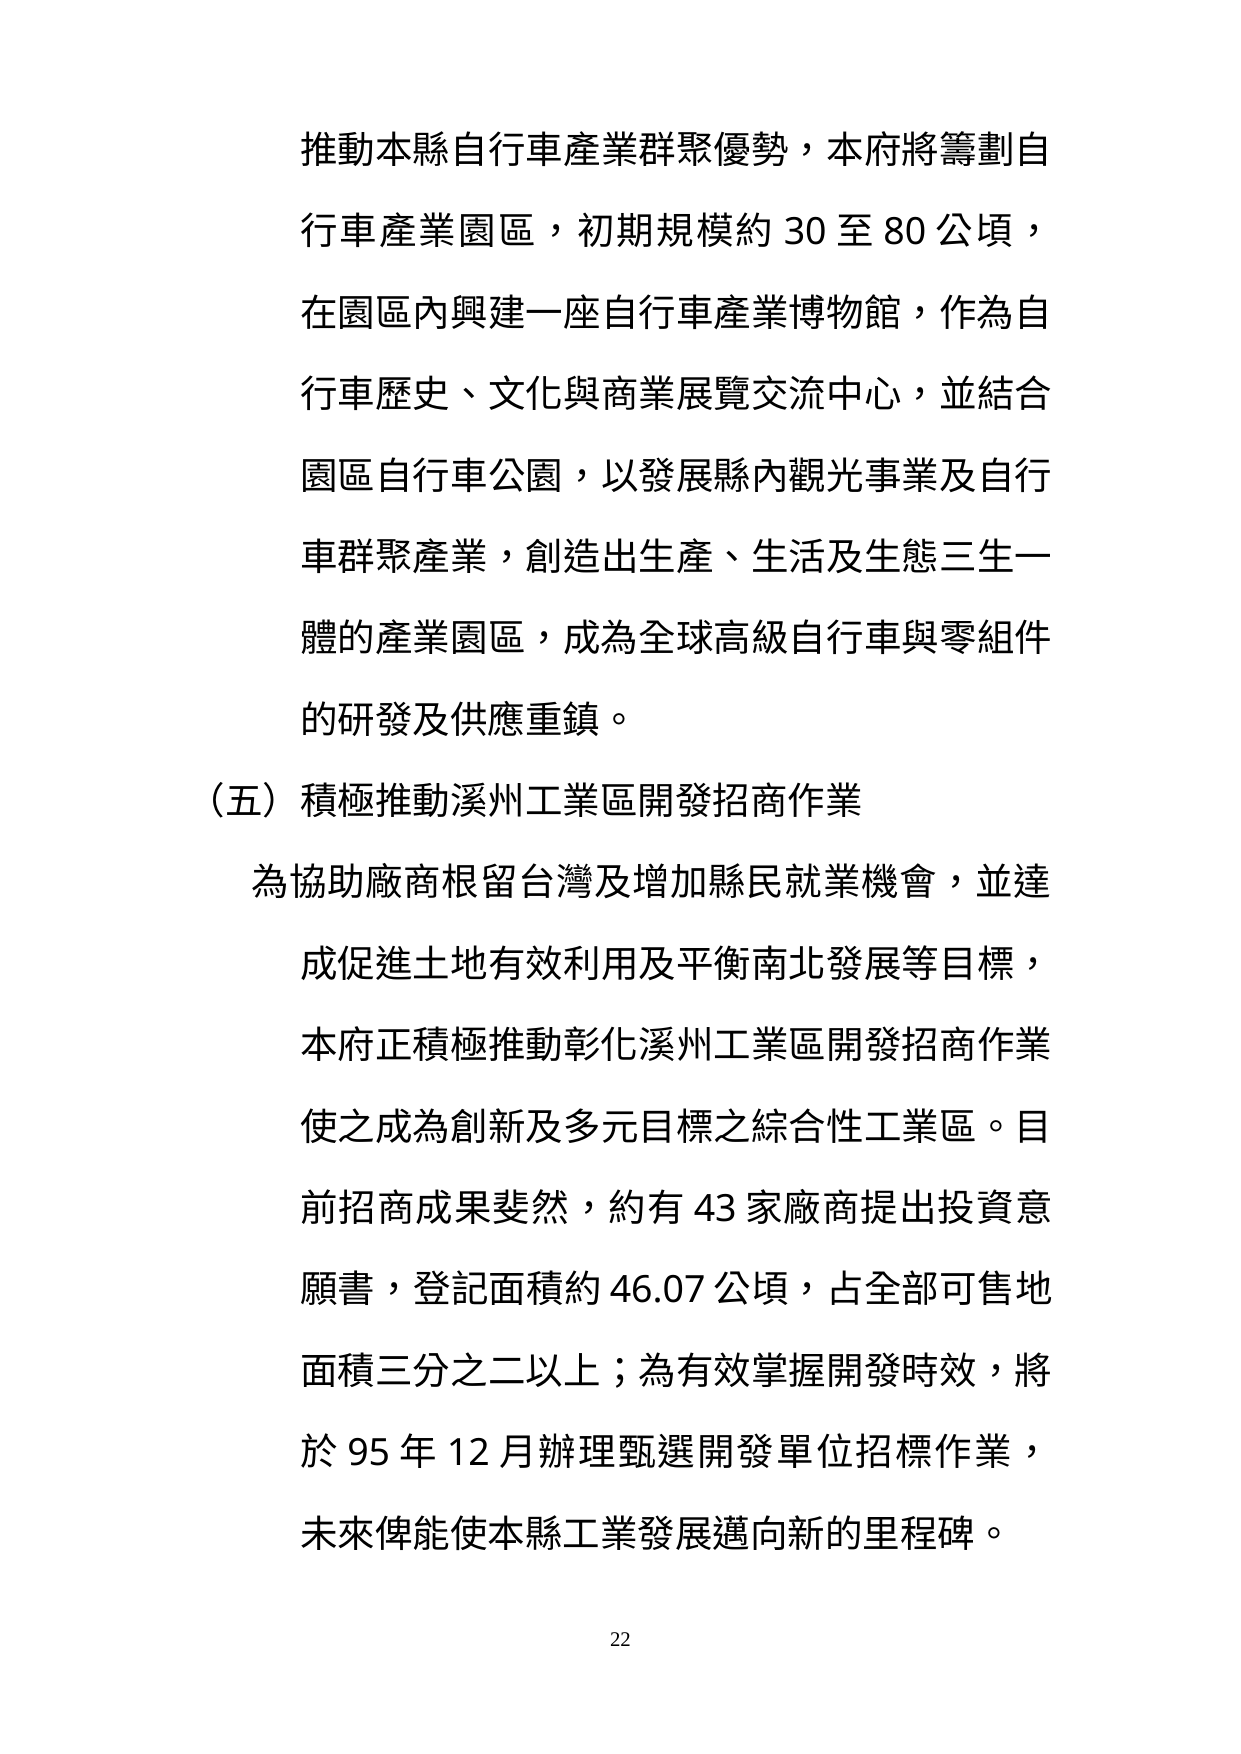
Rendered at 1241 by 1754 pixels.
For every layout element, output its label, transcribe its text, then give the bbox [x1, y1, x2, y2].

text 為協助廠商根留台灣及增加縣民就業機會，並達成促進土地有效利用及平衡南北發展等目標，本府正積極推動彰化溪州工業區開發招商作業，使之成為創新及多元目標之綜合性工業區。目前招商成果斐然，約有43家廠商提出投資意願書，登記面積約46.07公頃，占全部可售地面積三分之二以上；為有效掌握開發時效，將於95年12月辦理甄選開發單位招標作業，未來俾能使本縣工業發展邁向新的里程碑。 [187, 852, 1053, 1558]
text 推動本縣自行車產業群聚優勢，本府將籌劃自行車產業園區，初期規模約30至80公頃，在園區內興建一座自行車產業博物館，作為自行車歷史、文化與商業展覽交流中心，並結合園區自行車公園，以發展縣內觀光事業及自行車群聚產業，創造出生產、生活及生態三生一體的產業園區，成為全球高級自行車與零組件的研發及供應重鎮。 [187, 120, 1053, 744]
text （五）積極推動溪州工業區開發招商作業 [187, 771, 1053, 825]
